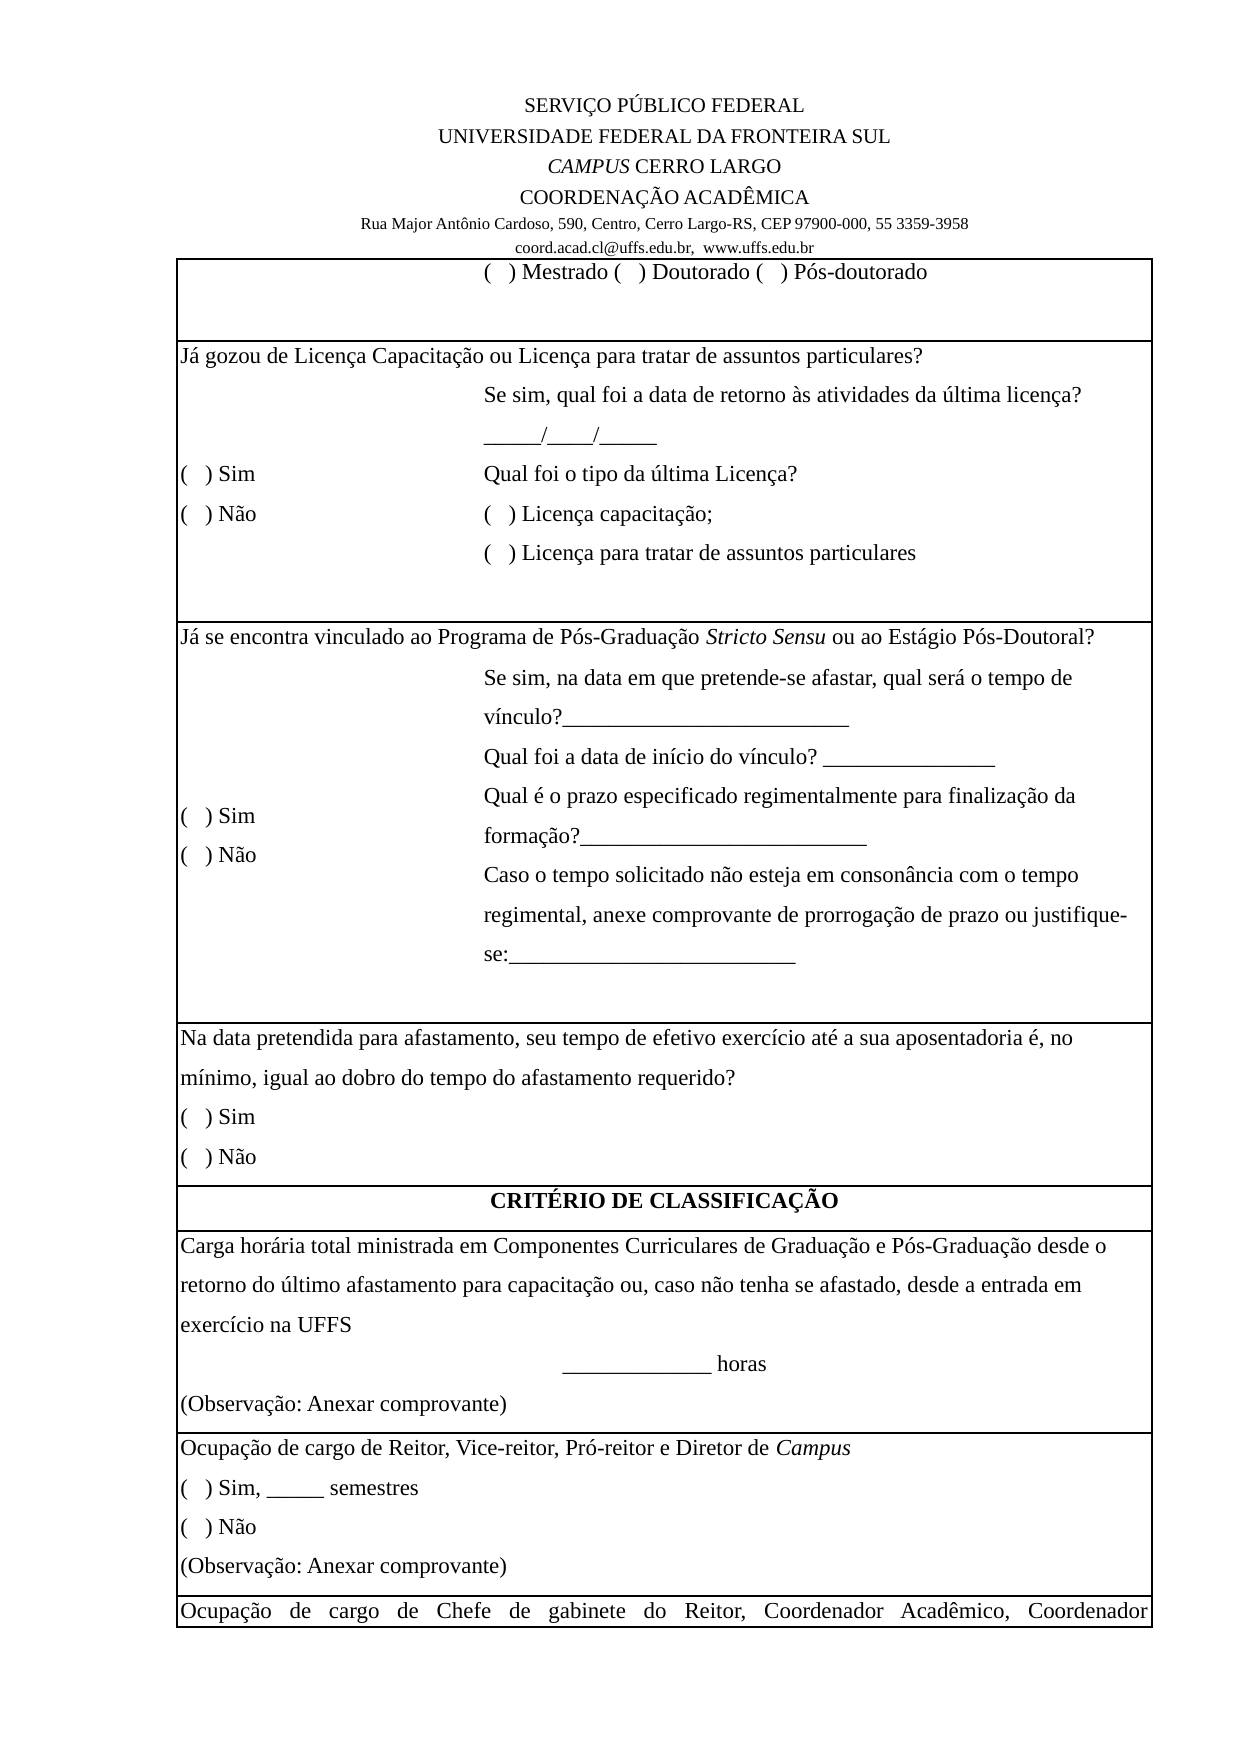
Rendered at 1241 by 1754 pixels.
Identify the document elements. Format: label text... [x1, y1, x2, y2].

table_cell Se sim, na data em que pretende-se afastar, qual será o tempo de vínculo?_________________________ Qual foi a data de início do vínculo? _______________ Qual é o prazo especificado regimentalmente para finalização da formação?_________________________ Caso o tempo solicitado não esteja em consonância com o tempo regimental, anexe comprovante de prorrogação de prazo ou justifique-se:_________________________ [484, 664, 1151, 1022]
table_cell Ocupação de cargo de Reitor, Vice-reitor, Pró-reitor e Diretor de Campus ( ) Sim, _____ semestres ( ) Não (Observação: Anexar comprovante) [178, 1434, 1151, 1595]
table_cell Já se encontra vinculado ao Programa de Pós-Graduação Stricto Sensu ou ao Estágio Pós-Doutoral? [178, 623, 1151, 664]
table_cell Já gozou de Licença Capacitação ou Licença para tratar de assuntos particulares? [178, 342, 1151, 381]
table_cell [178, 260, 483, 340]
table_cell Critério de classificação [178, 1187, 1151, 1229]
table_cell ( ) Mestrado ( ) Doutorado ( ) Pós-doutorado [484, 260, 1151, 340]
table_cell Se sim, qual foi a data de retorno às atividades da última licença? _____/____/_____ Qual foi o tipo da última Licença? ( ) Licença capacitação; ( ) Licença para tratar de assuntos particulares [484, 381, 1151, 621]
table_cell Carga horária total ministrada em Componentes Curriculares de Graduação e Pós-Graduação desde o retorno do último afastamento para capacitação ou, caso não tenha se afastado, desde a entrada em exercício na UFFS _____________ horas (Observação: Anexar comprovante) [178, 1232, 1151, 1432]
table_cell Na data pretendida para afastamento, seu tempo de efetivo exercício até a sua aposentadoria é, no mínimo, igual ao dobro do tempo do afastamento requerido? ( ) Sim ( ) Não [178, 1024, 1151, 1185]
table_cell ( ) Sim ( ) Não [178, 381, 483, 621]
table_cell ( ) Sim ( ) Não [178, 664, 483, 1022]
table_cell Ocupação de cargo de Chefe de gabinete do Reitor, Coordenador Acadêmico, Coordenador [178, 1597, 1151, 1626]
